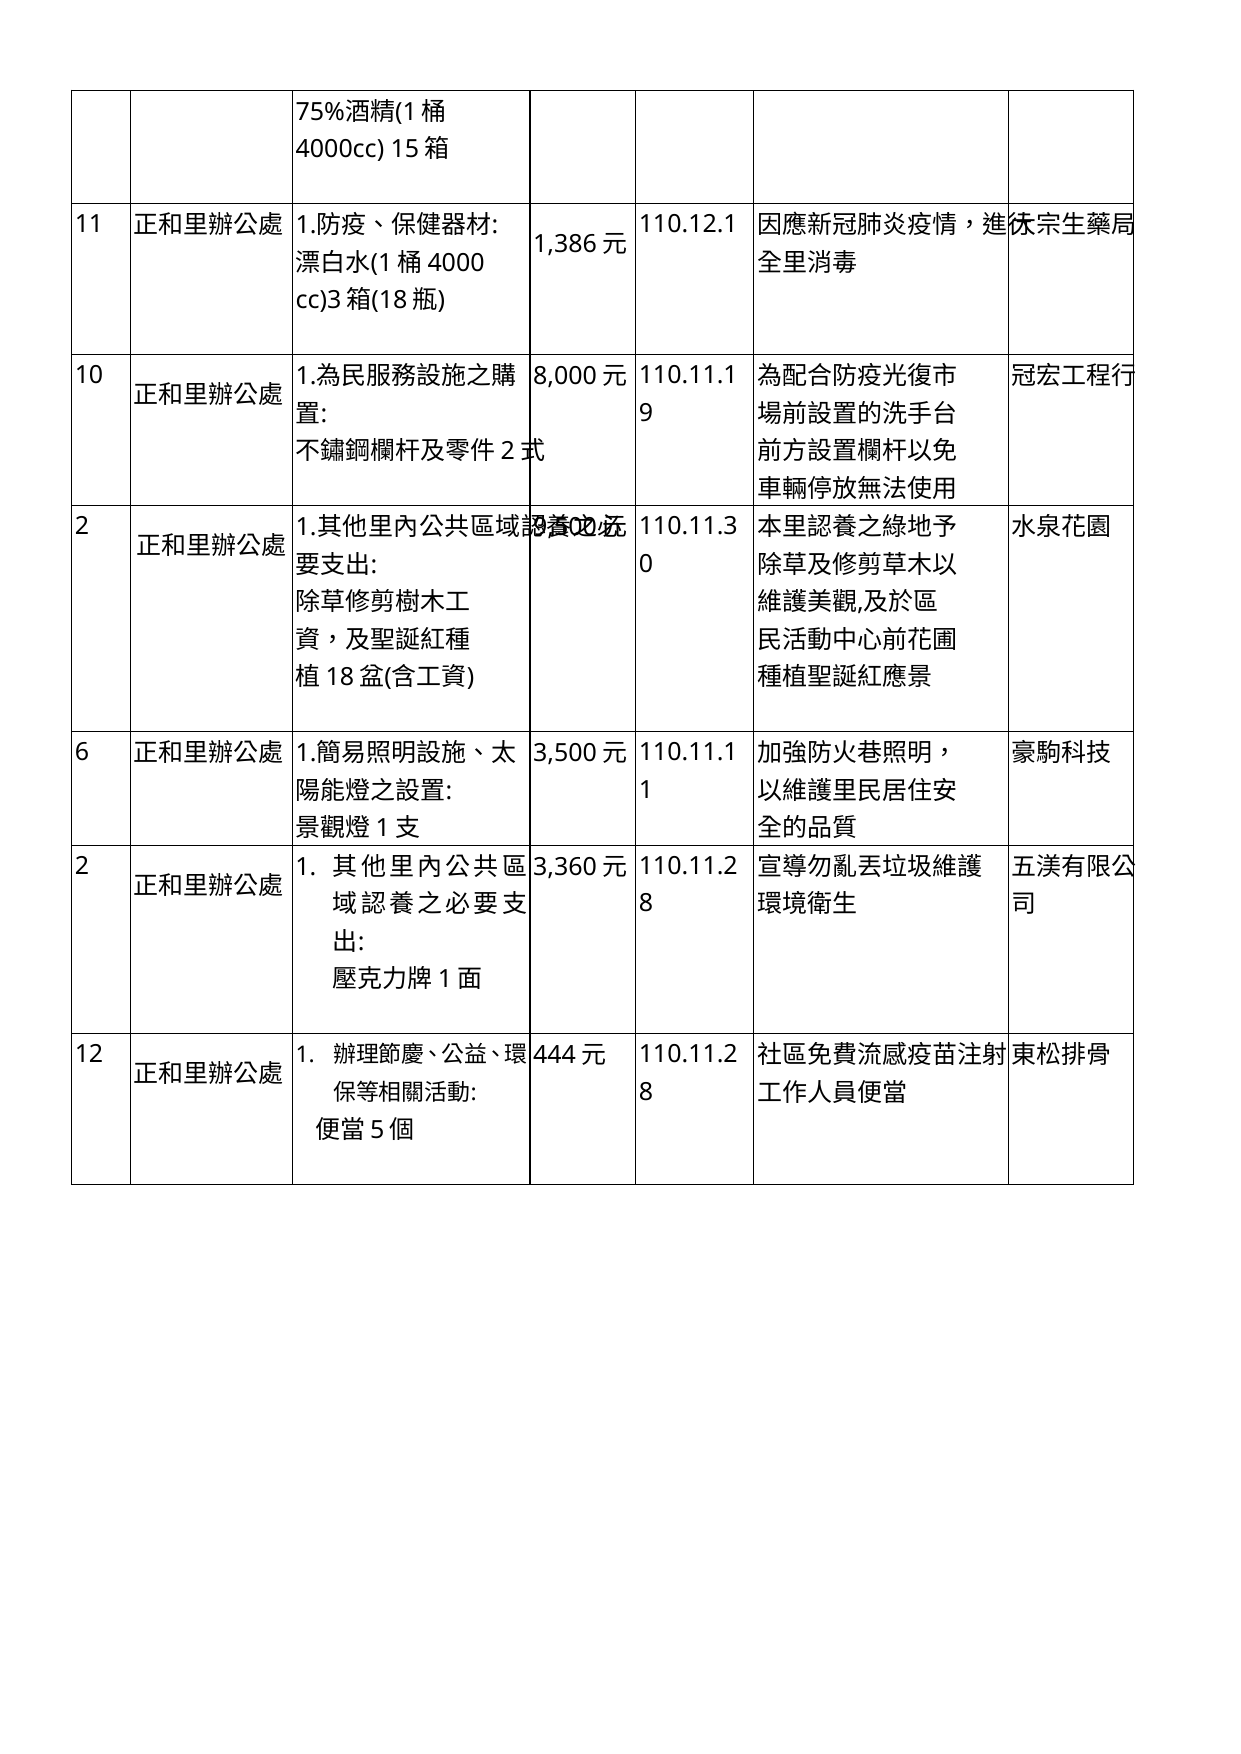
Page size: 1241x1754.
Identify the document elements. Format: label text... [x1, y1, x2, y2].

table_cell 8,000元 [531, 355, 635, 505]
table_cell 其他里內公共區域認養之必要支出: 壓克力牌1面 [293, 846, 529, 1033]
table_cell 社區免費流感疫苗注射 工作人員便當 [754, 1034, 1008, 1184]
table_cell 正和里辦公處 [131, 506, 292, 731]
table_cell 豪駒科技 [1009, 732, 1133, 845]
table_cell 444元 [531, 1034, 635, 1184]
table_cell 75%酒精(1桶 4000cc) 15箱 [293, 91, 529, 203]
table_cell 1.簡易照明設施、太 陽能燈之設置: 景觀燈1支 [293, 732, 529, 845]
table_cell 正和里辦公處 [131, 355, 292, 505]
table_cell 正和里辦公處 [131, 204, 292, 354]
table_cell 2 [72, 506, 130, 731]
table_cell 9,500元 [531, 506, 635, 731]
table_cell 1.防疫、保健器材: 漂白水(1桶4000 cc)3箱(18瓶) [293, 204, 529, 354]
table_cell 大宗生藥局 [1009, 204, 1133, 354]
table_cell 1,386元 [531, 204, 635, 354]
table_cell 宣導勿亂丟垃圾維護 環境衛生 [754, 846, 1008, 1033]
table_cell 為配合防疫光復市 場前設置的洗手台 前方設置欄杆以免 車輛停放無法使用 [754, 355, 1008, 505]
table_cell [636, 91, 753, 203]
table_cell [131, 91, 292, 203]
table_cell 正和里辦公處 [131, 732, 292, 845]
table_cell 3,360元 [531, 846, 635, 1033]
table_cell 辦理節慶、公益、環保等相關活動: 便當5個 [293, 1034, 529, 1184]
table_cell 110.11.28 [636, 846, 753, 1033]
table_cell [1009, 91, 1133, 203]
table_cell 1.為民服務設施之購 置: 不鏽鋼欄杆及零件2式 [293, 355, 529, 505]
table_cell 6 [72, 732, 130, 845]
table_cell [72, 91, 130, 203]
table_cell 正和里辦公處 [131, 846, 292, 1033]
table_cell [754, 91, 1008, 203]
table_cell 冠宏工程行 [1009, 355, 1133, 505]
table_cell 1.其他里內公共區域認養之必要支出: 除草修剪樹木工 資，及聖誕紅種 植18盆(含工資) [293, 506, 529, 731]
table_cell 110.11.30 [636, 506, 753, 731]
table_cell 110.11.11 [636, 732, 753, 845]
table_cell 五渼有限公司 [1009, 846, 1133, 1033]
table_cell 10 [72, 355, 130, 505]
table_cell 11 [72, 204, 130, 354]
table_cell 水泉花園 [1009, 506, 1133, 731]
table_cell 2 [72, 846, 130, 1033]
table_cell 12 [72, 1034, 130, 1184]
table_cell 110.12.1 [636, 204, 753, 354]
table_cell 因應新冠肺炎疫情，進行 全里消毒 [754, 204, 1008, 354]
table_cell 110.11.28 [636, 1034, 753, 1184]
table_cell 本里認養之綠地予 除草及修剪草木以 維護美觀,及於區 民活動中心前花圃 種植聖誕紅應景 [754, 506, 1008, 731]
table_cell 東松排骨 [1009, 1034, 1133, 1184]
table_cell 3,500元 [531, 732, 635, 845]
table_cell [531, 91, 635, 203]
table_cell 加強防火巷照明， 以維護里民居住安 全的品質 [754, 732, 1008, 845]
table_cell 110.11.19 [636, 355, 753, 505]
table_cell 正和里辦公處 [131, 1034, 292, 1184]
